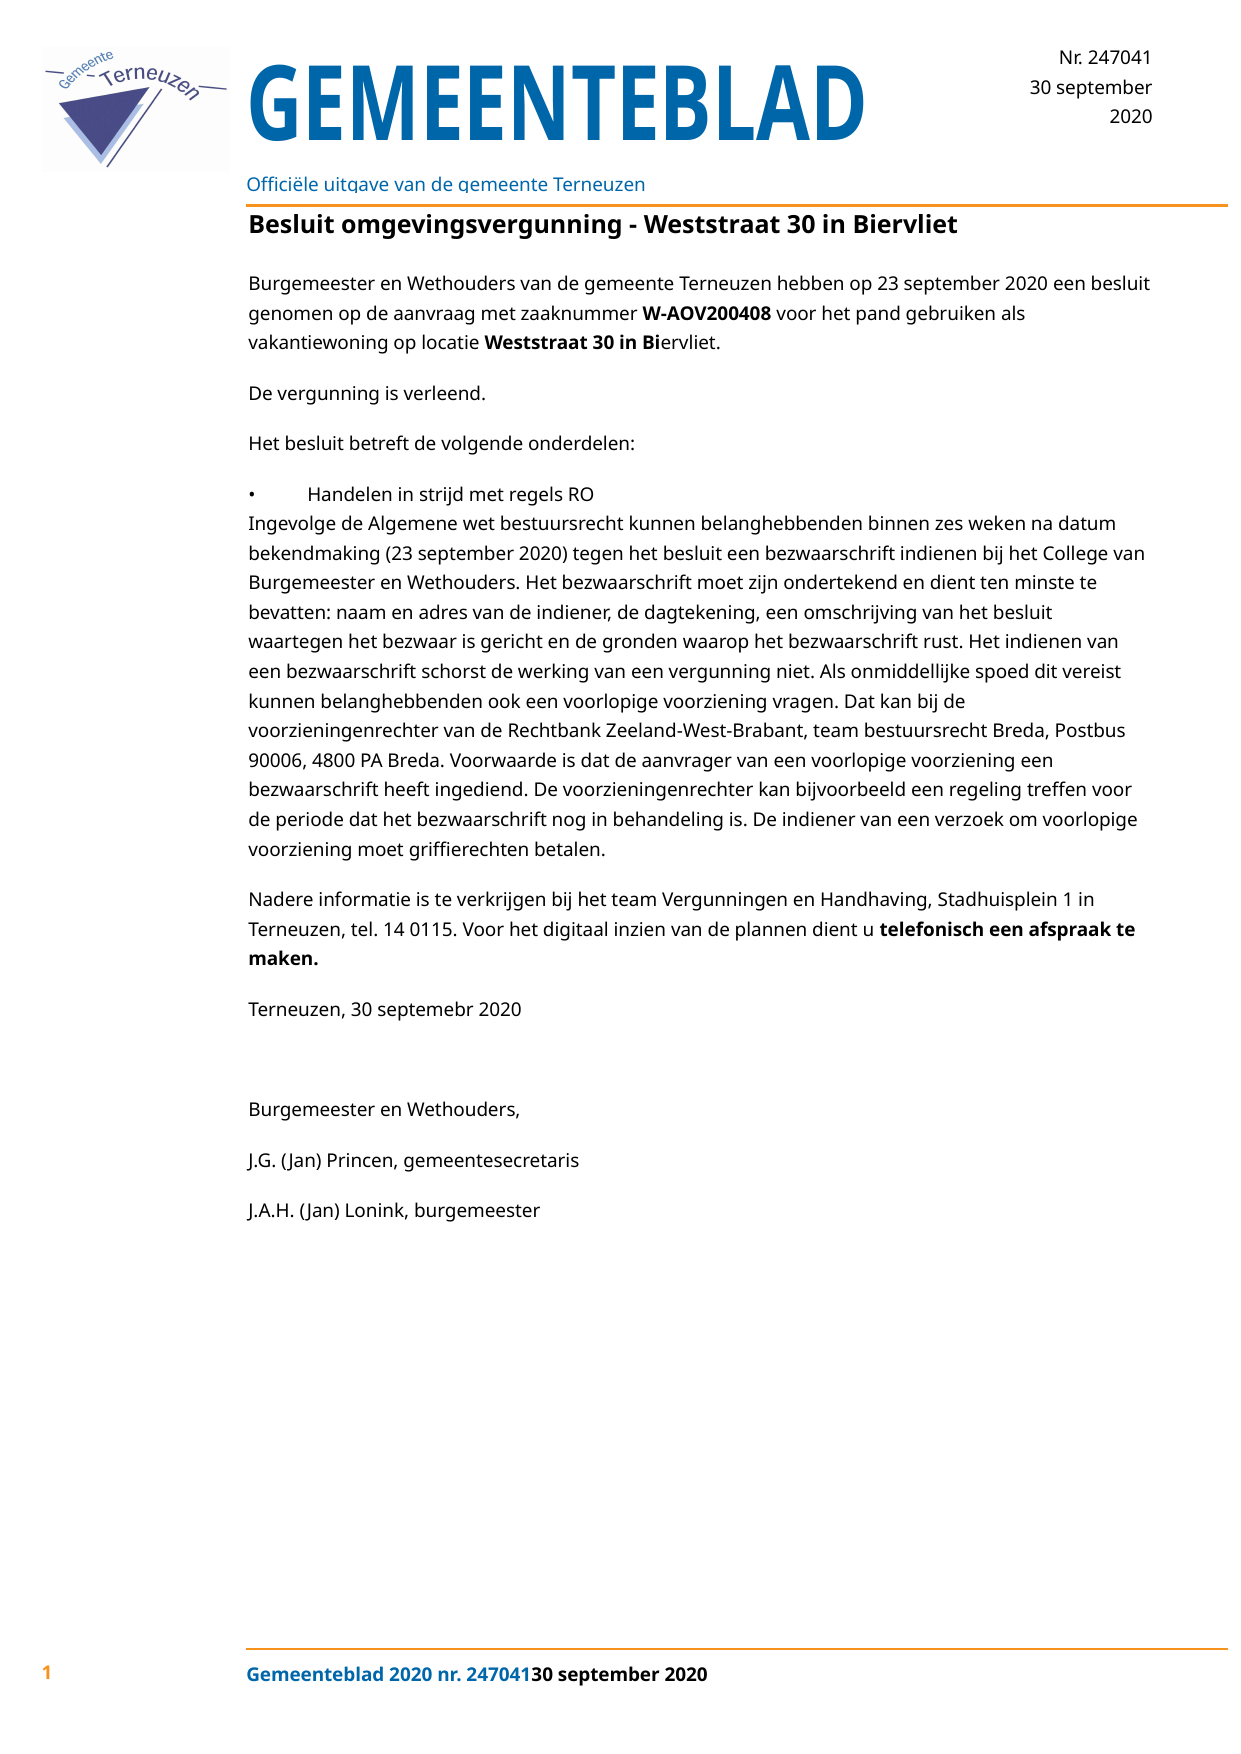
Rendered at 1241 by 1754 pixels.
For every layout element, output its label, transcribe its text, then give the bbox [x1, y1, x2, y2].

text J.G. (Jan) Princen, gemeentesecretaris [248, 1147, 1152, 1173]
text Besluit omgevingsvergunning - Weststraat 30 in Biervliet [248, 207, 1152, 241]
list Handelen in strijd met regels RO [248, 481, 1152, 506]
picture [41, 47, 231, 172]
text Terneuzen, 30 septemebr 2020 [248, 996, 1152, 1021]
text J.A.H. (Jan) Lonink, burgemeester [248, 1197, 1152, 1223]
text Burgemeester en Wethouders van de gemeente Terneuzen hebben op 23 september 2020 een besluit genomen op de aanvraag met zaaknummer W-AOV200408 voor het pand gebruiken als vakantiewoning op locatie Weststraat 30 in Biervliet. [248, 270, 1152, 355]
text Het besluit betreft de volgende onderdelen: [248, 430, 1152, 456]
text Nadere informatie is te verkrijgen bij het team Vergunningen en Handhaving, Stadhuisplein 1 in Terneuzen, tel. 14 0115. Voor het digitaal inzien van de plannen dient u telefonisch een afspraak te maken. [248, 886, 1152, 971]
text De vergunning is verleend. [248, 380, 1152, 406]
text Burgemeester en Wethouders, [248, 1097, 1152, 1122]
text Ingevolge de Algemene wet bestuursrecht kunnen belanghebbenden binnen zes weken na datum bekendmaking (23 september 2020) tegen het besluit een bezwaarschrift indienen bij het College van Burgemeester en Wethouders. Het bezwaarschrift moet zijn ondertekend en dient ten minste te bevatten: naam en adres van de indiener, de dagtekening, een omschrijving van het besluit waartegen het bezwaar is gericht en de gronden waarop het bezwaarschrift rust. Het indienen van een bezwaarschrift schorst de werking van een vergunning niet. Als onmiddellijke spoed dit vereist kunnen belanghebbenden ook een voorlopige voorziening vragen. Dat kan bij de voorzieningenrechter van de Rechtbank Zeeland-West-Brabant, team bestuursrecht Breda, Postbus 90006, 4800 PA Breda. Voorwaarde is dat de aanvrager van een voorlopige voorziening een bezwaarschrift heeft ingediend. De voorzieningenrechter kan bijvoorbeeld een regeling treffen voor de periode dat het bezwaarschrift nog in behandeling is. De indiener van een verzoek om voorlopige voorziening moet griffierechten betalen. [248, 510, 1152, 861]
